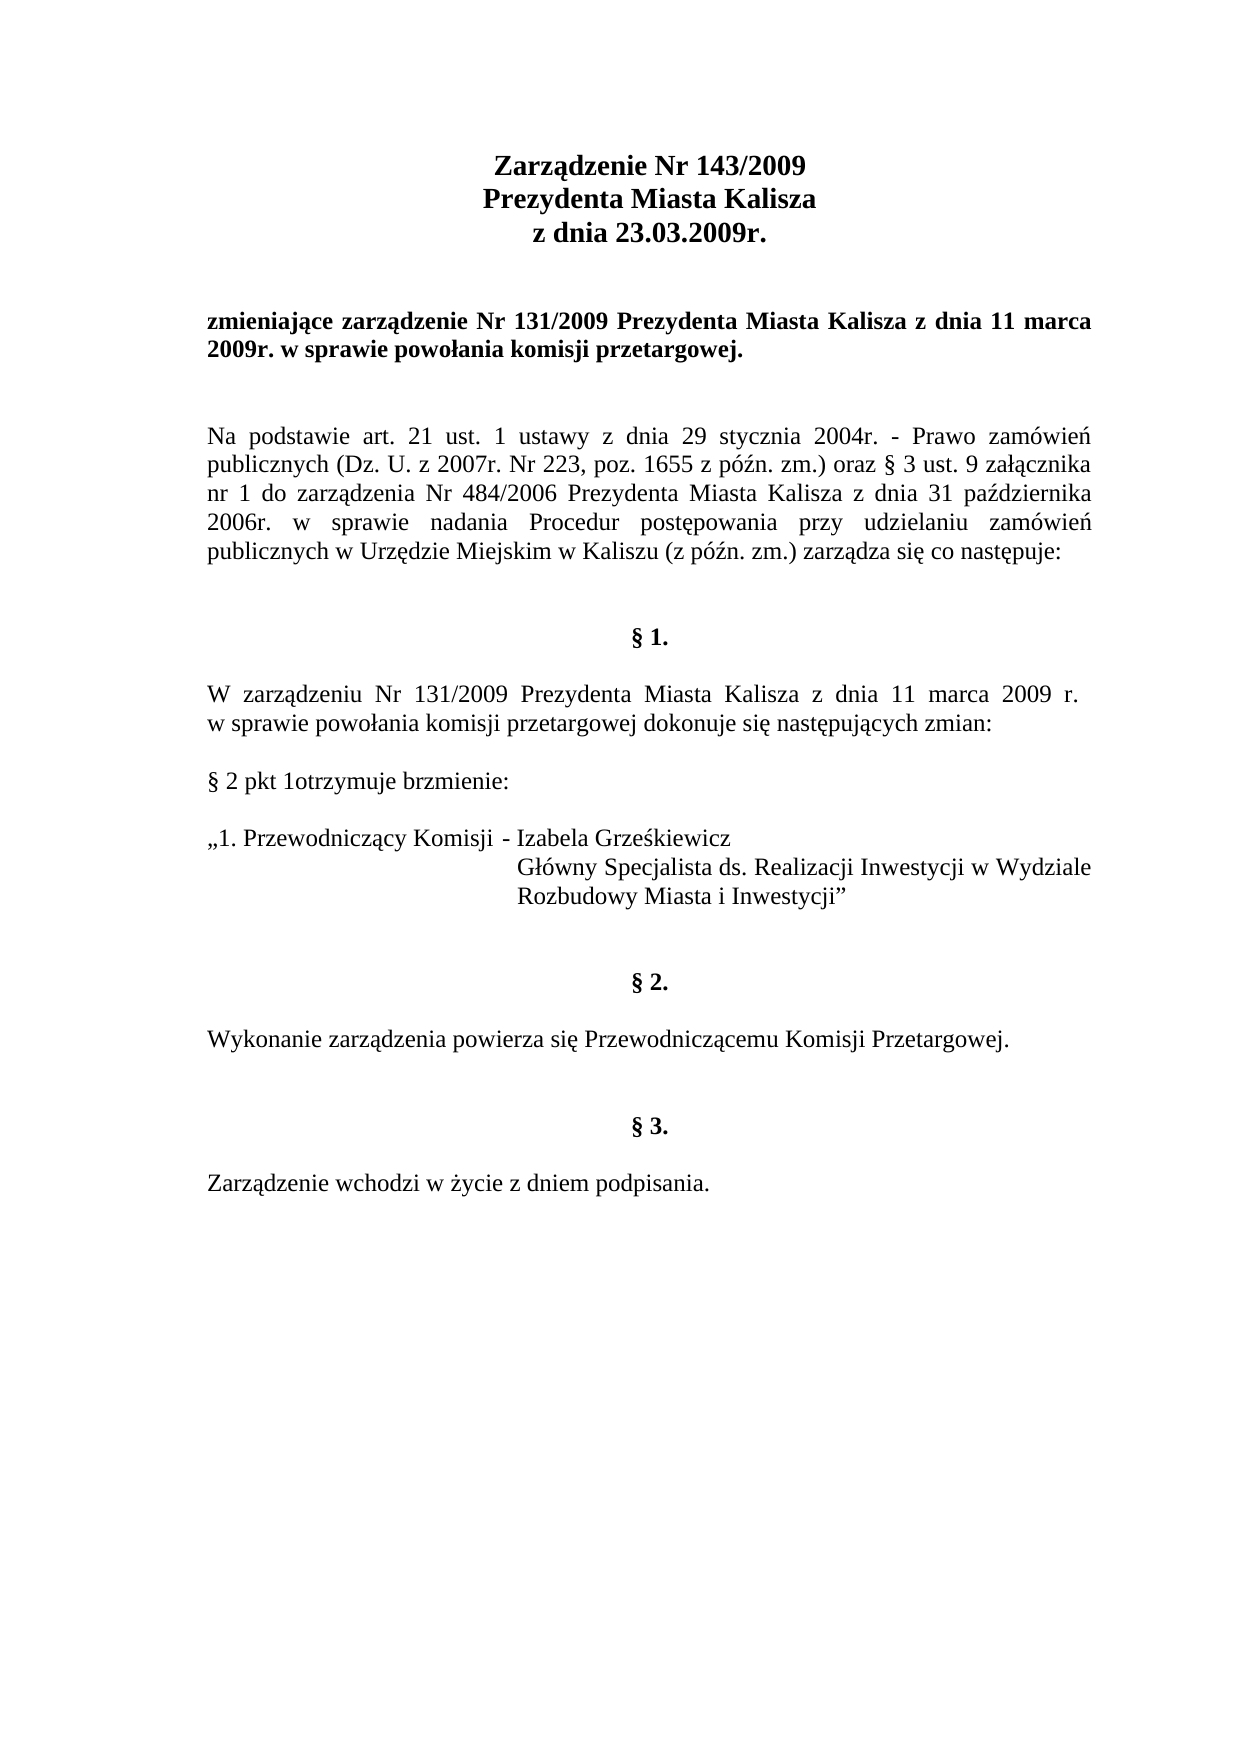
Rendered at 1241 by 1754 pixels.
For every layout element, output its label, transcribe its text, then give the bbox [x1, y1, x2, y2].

text § 2. [207, 967, 1092, 996]
text § 1. [207, 622, 1092, 651]
text zmieniające zarządzenie Nr 131/2009 Prezydenta Miasta Kalisza z dnia 11 marca 2009r. w sprawie powołania komisji przetargowej. [207, 306, 1092, 363]
text Na podstawie art. 21 ust. 1 ustawy z dnia 29 stycznia 2004r. - Prawo zamówień publicznych (Dz. U. z 2007r. Nr 223, poz. 1655 z późn. zm.) oraz § 3 ust. 9 załącznika nr 1 do zarządzenia Nr 484/2006 Prezydenta Miasta Kalisza z dnia 31 października 2006r. w sprawie nadania Procedur postępowania przy udzielaniu zamówień publicznych w Urzędzie Miejskim w Kaliszu (z późn. zm.) zarządza się co następuje: [207, 421, 1092, 564]
text Wykonanie zarządzenia powierza się Przewodniczącemu Komisji Przetargowej. [207, 1024, 1092, 1053]
text Główny Specjalista ds. Realizacji Inwestycji w Wydziale Rozbudowy Miasta i Inwestycji” [517, 852, 1092, 909]
text § 2 pkt 1otrzymuje brzmienie: [207, 766, 1092, 794]
text Zarządzenie Nr 143/2009 [207, 148, 1092, 181]
text Zarządzenie wchodzi w życie z dniem podpisania. [207, 1168, 1092, 1197]
text W zarządzeniu Nr 131/2009 Prezydenta Miasta Kalisza z dnia 11 marca 2009 r. w sprawie powołania komisji przetargowej dokonuje się następujących zmian: [207, 679, 1092, 737]
text § 3. [207, 1111, 1092, 1139]
text „1. Przewodniczący Komisji - Izabela Grześkiewicz [207, 823, 1092, 852]
text z dnia 23.03.2009r. [207, 215, 1092, 248]
text Prezydenta Miasta Kalisza [207, 181, 1092, 215]
